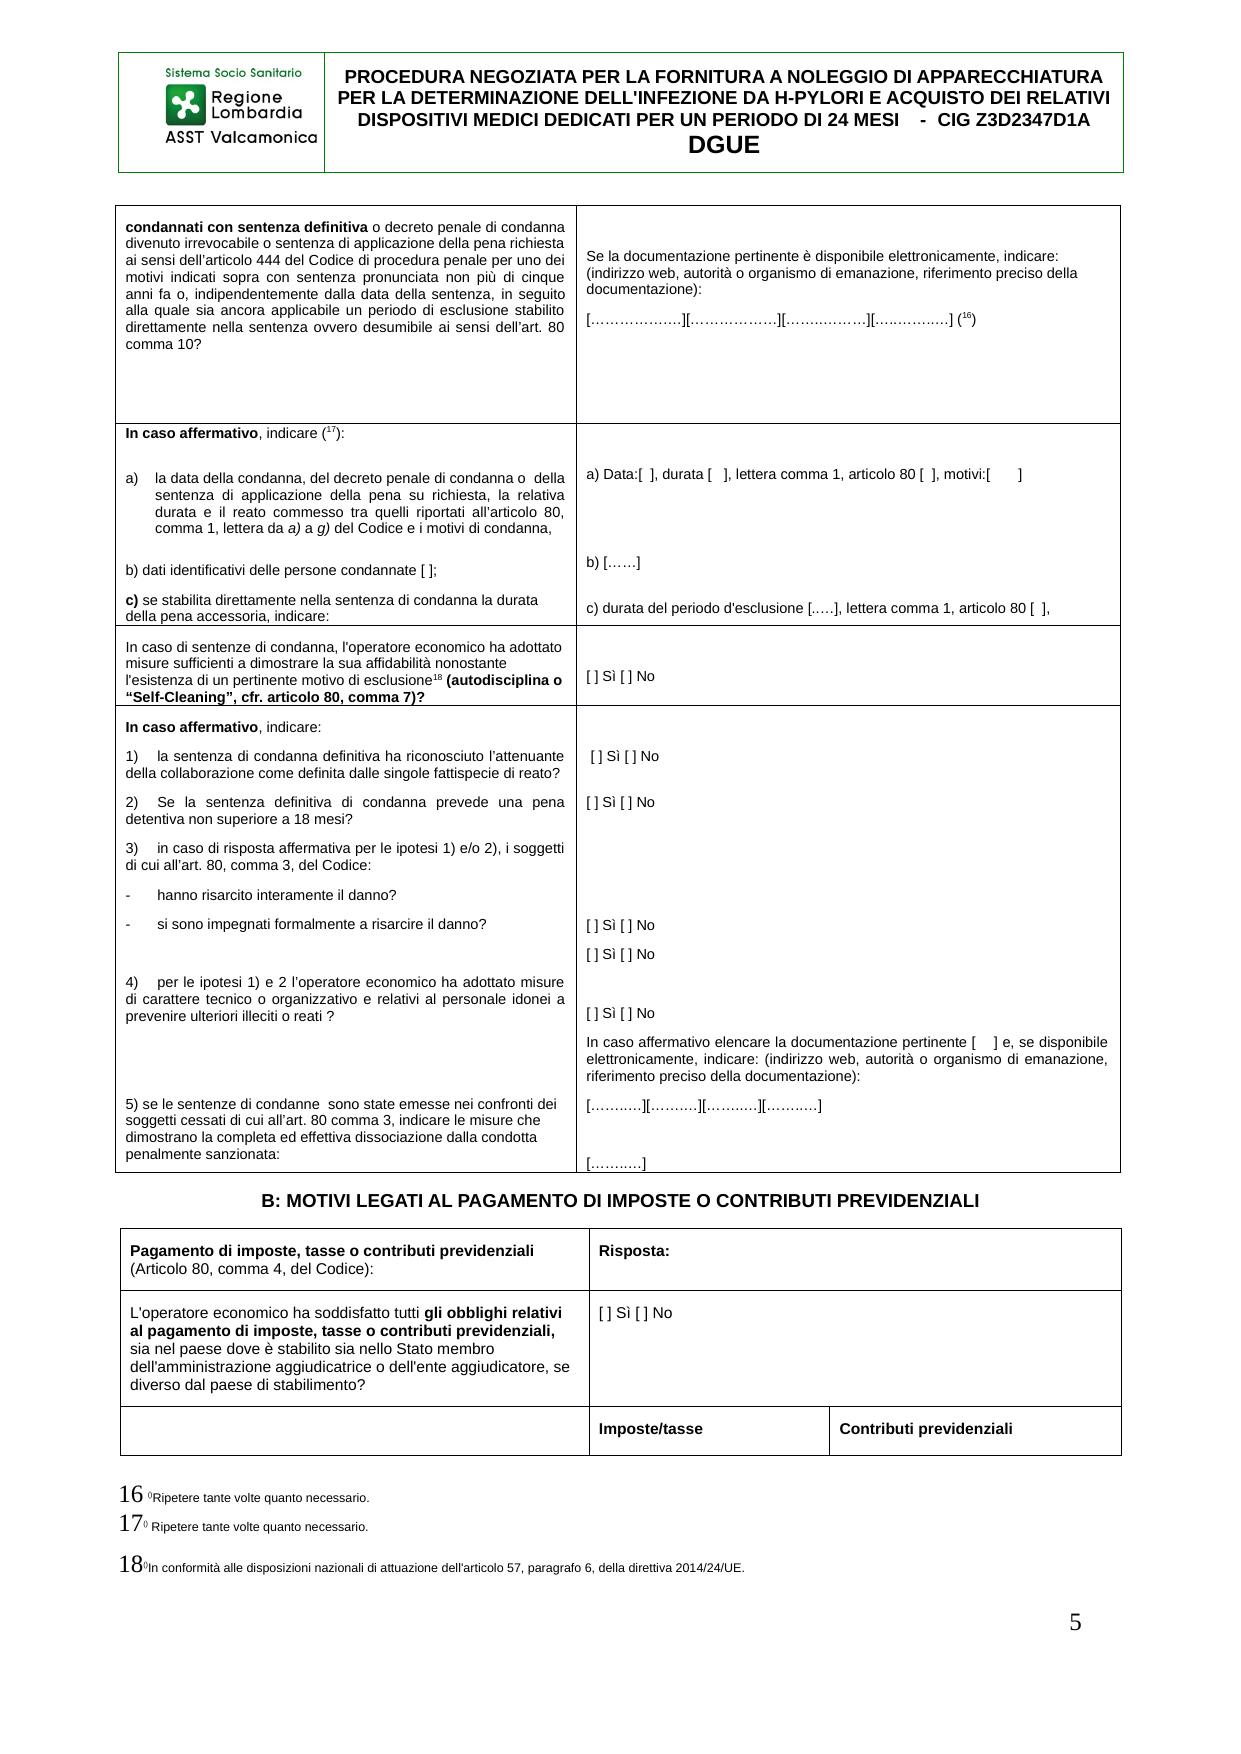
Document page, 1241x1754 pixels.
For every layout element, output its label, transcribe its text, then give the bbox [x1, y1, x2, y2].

table_cell a) Data:[ ], durata [ ], lettera comma 1, articolo 80 [ ], motivi:[ ] b) [……] c) durata del periodo d'esclusione [..…], lettera comma 1, articolo 80 [ ], [577, 424, 1120, 625]
table_cell condannati con sentenza definitiva o decreto penale di condanna divenuto irrevocabile o sentenza di applicazione della pena richiesta ai sensi dell’articolo 444 del Codice di procedura penale per uno dei motivi indicati sopra con sentenza pronunciata non più di cinque anni fa o, indipendentemente dalla data della sentenza, in seguito alla quale sia ancora applicabile un periodo di esclusione stabilito direttamente nella sentenza ovvero desumibile ai sensi dell’art. 80 comma 10? [116, 206, 576, 423]
table_cell In caso affermativo, indicare: 1) la sentenza di condanna definitiva ha riconosciuto l’attenuante della collaborazione come definita dalle singole fattispecie di reato? 2) Se la sentenza definitiva di condanna prevede una pena detentiva non superiore a 18 mesi? 3) in caso di risposta affermativa per le ipotesi 1) e/o 2), i soggetti di cui all’art. 80, comma 3, del Codice: - hanno risarcito interamente il danno? - si sono impegnati formalmente a risarcire il danno? 4) per le ipotesi 1) e 2 l’operatore economico ha adottato misure di carattere tecnico o organizzativo e relativi al personale idonei a prevenire ulteriori illeciti o reati ? 5) se le sentenze di condanne sono state emesse nei confronti dei soggetti cessati di cui all’art. 80 comma 3, indicare le misure che dimostrano la completa ed effettiva dissociazione dalla condotta penalmente sanzionata: [116, 706, 576, 1172]
table_cell Se la documentazione pertinente è disponibile elettronicamente, indicare: (indirizzo web, autorità o organismo di emanazione, riferimento preciso della documentazione): […………….…][………………][……..………][…..……..…] () [577, 206, 1120, 423]
table_cell [ ] Sì [ ] No [590, 1291, 1121, 1406]
table_cell Contributi previdenziali [830, 1407, 1121, 1455]
table_cell In caso di sentenze di condanna, l'operatore economico ha adottato misure sufficienti a dimostrare la sua affidabilità nonostante l'esistenza di un pertinente motivo di esclusione (autodisciplina o “Self-Cleaning”, cfr. articolo 80, comma 7)? [116, 626, 576, 705]
table_cell L'operatore economico ha soddisfatto tutti gli obblighi relativi al pagamento di imposte, tasse o contributi previdenziali, sia nel paese dove è stabilito sia nello Stato membro dell'amministrazione aggiudicatrice o dell'ente aggiudicatore, se diverso dal paese di stabilimento? [121, 1291, 589, 1406]
table_cell [ ] Sì [ ] No [ ] Sì [ ] No [ ] Sì [ ] No [ ] Sì [ ] No [ ] Sì [ ] No In caso affermativo elencare la documentazione pertinente [ ] e, se disponibile elettronicamente, indicare: (indirizzo web, autorità o organismo di emanazione, riferimento preciso della documentazione): [……..…][…….…][……..…][……..…] [……..…] [577, 706, 1120, 1172]
table_cell [ ] Sì [ ] No [577, 626, 1120, 705]
text B: MOTIVI LEGATI AL PAGAMENTO DI IMPOSTE O CONTRIBUTI PREVIDENZIALI [118, 1189, 1123, 1211]
table_header Pagamento di imposte, tasse o contributi previdenziali (Articolo 80, comma 4, del Codice): [121, 1229, 589, 1290]
picture [165, 68, 317, 143]
table_cell In caso affermativo, indicare (): la data della condanna, del decreto penale di condanna o della sentenza di applicazione della pena su richiesta, la relativa durata e il reato commesso tra quelli riportati all’articolo 80, comma 1, lettera da a) a g) del Codice e i motivi di condanna, b) dati identificativi delle persone condannate [ ]; c) se stabilita direttamente nella sentenza di condanna la durata della pena accessoria, indicare: [116, 424, 576, 625]
table_cell Imposte/tasse [590, 1407, 829, 1455]
table_cell [121, 1407, 589, 1455]
table_header Risposta: [590, 1229, 1121, 1290]
